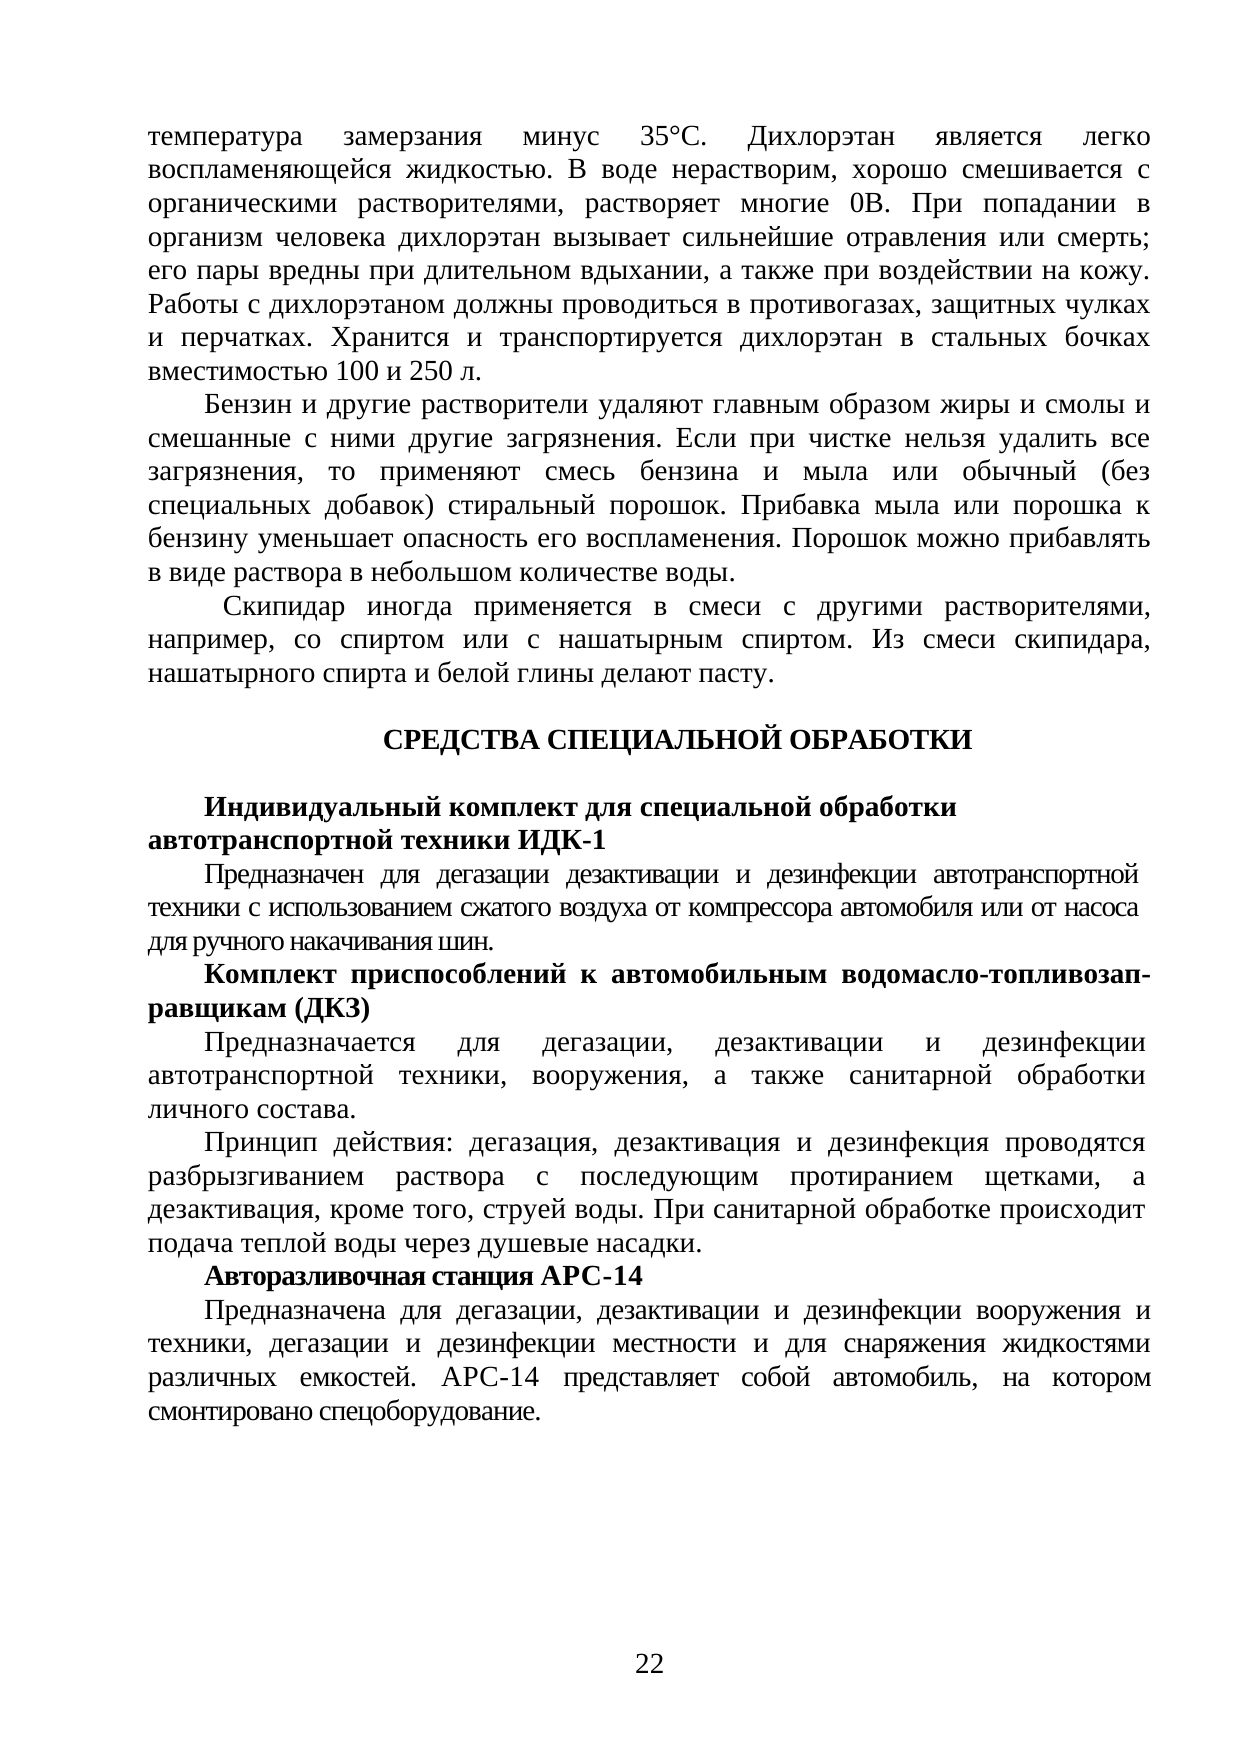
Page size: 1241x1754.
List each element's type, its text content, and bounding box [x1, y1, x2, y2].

text Предназначается для дегазации, дезактивации и дезинфекции автотранспортной техники, вооружения, а также санитарной обработки личного состава. [148, 1024, 1147, 1124]
text Предназначен для дегазации дезактивации и дезинфекции автотранспортной техники с использованием сжатого воздуха от компрессора автомобиля или от насоса для ручного накачивания шин. [148, 856, 1139, 957]
text Бензин и другие растворители удаляют главным образом жиры и смолы и смешанные с ними другие загрязнения. Если при чистке нельзя удалить все загрязнения, то применяют смесь бензина и мыла или обычный (без специальных добавок) стиральный порошок. Прибавка мыла или порошка к бензину уменьшает опасность его воспламенения. Порошок можно прибавлять в виде раствора в небольшом количестве воды. [148, 386, 1152, 588]
text Предназначена для дегазации, дезактивации и дезинфекции вооружения и техники, дегазации и дезинфекции местности и для снаряжения жидкостями различных емкостей. АРС-14 представляет собой автомобиль, на котором смонтировано спецоборудование. [148, 1292, 1152, 1426]
text СРЕДСТВА СПЕЦИАЛЬНОЙ ОБРАБОТКИ [148, 722, 1152, 755]
text Принцип действия: дегазация, дезактивация и дезинфекция проводятся разбрызгиванием раствора с последующим протиранием щетками, а дезактивация, кроме того, струей воды. При санитарной обработке происходит подача теплой воды через душевые насадки. [148, 1124, 1147, 1258]
text Комплект приспособлений к автомобильным водомасло-топливозап-равщикам (ДКЗ) [148, 957, 1152, 1024]
text Скипидар иногда применяется в смеси с другими растворителями, например, со спиртом или с нашатырным спиртом. Из смеси скипидара, нашатырного спирта и белой глины делают пасту. [148, 588, 1152, 688]
text температура замерзания минус 35°С. Дихлорэтан является легко воспламеняющейся жидкостью. В воде нерастворим, хорошо смешивается с органическими растворителями, растворяет многие 0В. При попадании в организм человека дихлорэтан вызывает сильнейшие отравления или смерть; его пары вредны при длительном вдыхании, а также при воздействии на кожу. Работы с дихлорэтаном должны проводиться в противогазах, защитных чулках и перчатках. Хранится и транспортируется дихлорэтан в стальных бочках вместимостью 100 и 250 л. [148, 118, 1152, 386]
text Авторазливочная станция АРС-14 [148, 1258, 1152, 1292]
text Индивидуальный комплект для специальной обработки автотранспортной техники ИДК-1 [148, 789, 1152, 856]
